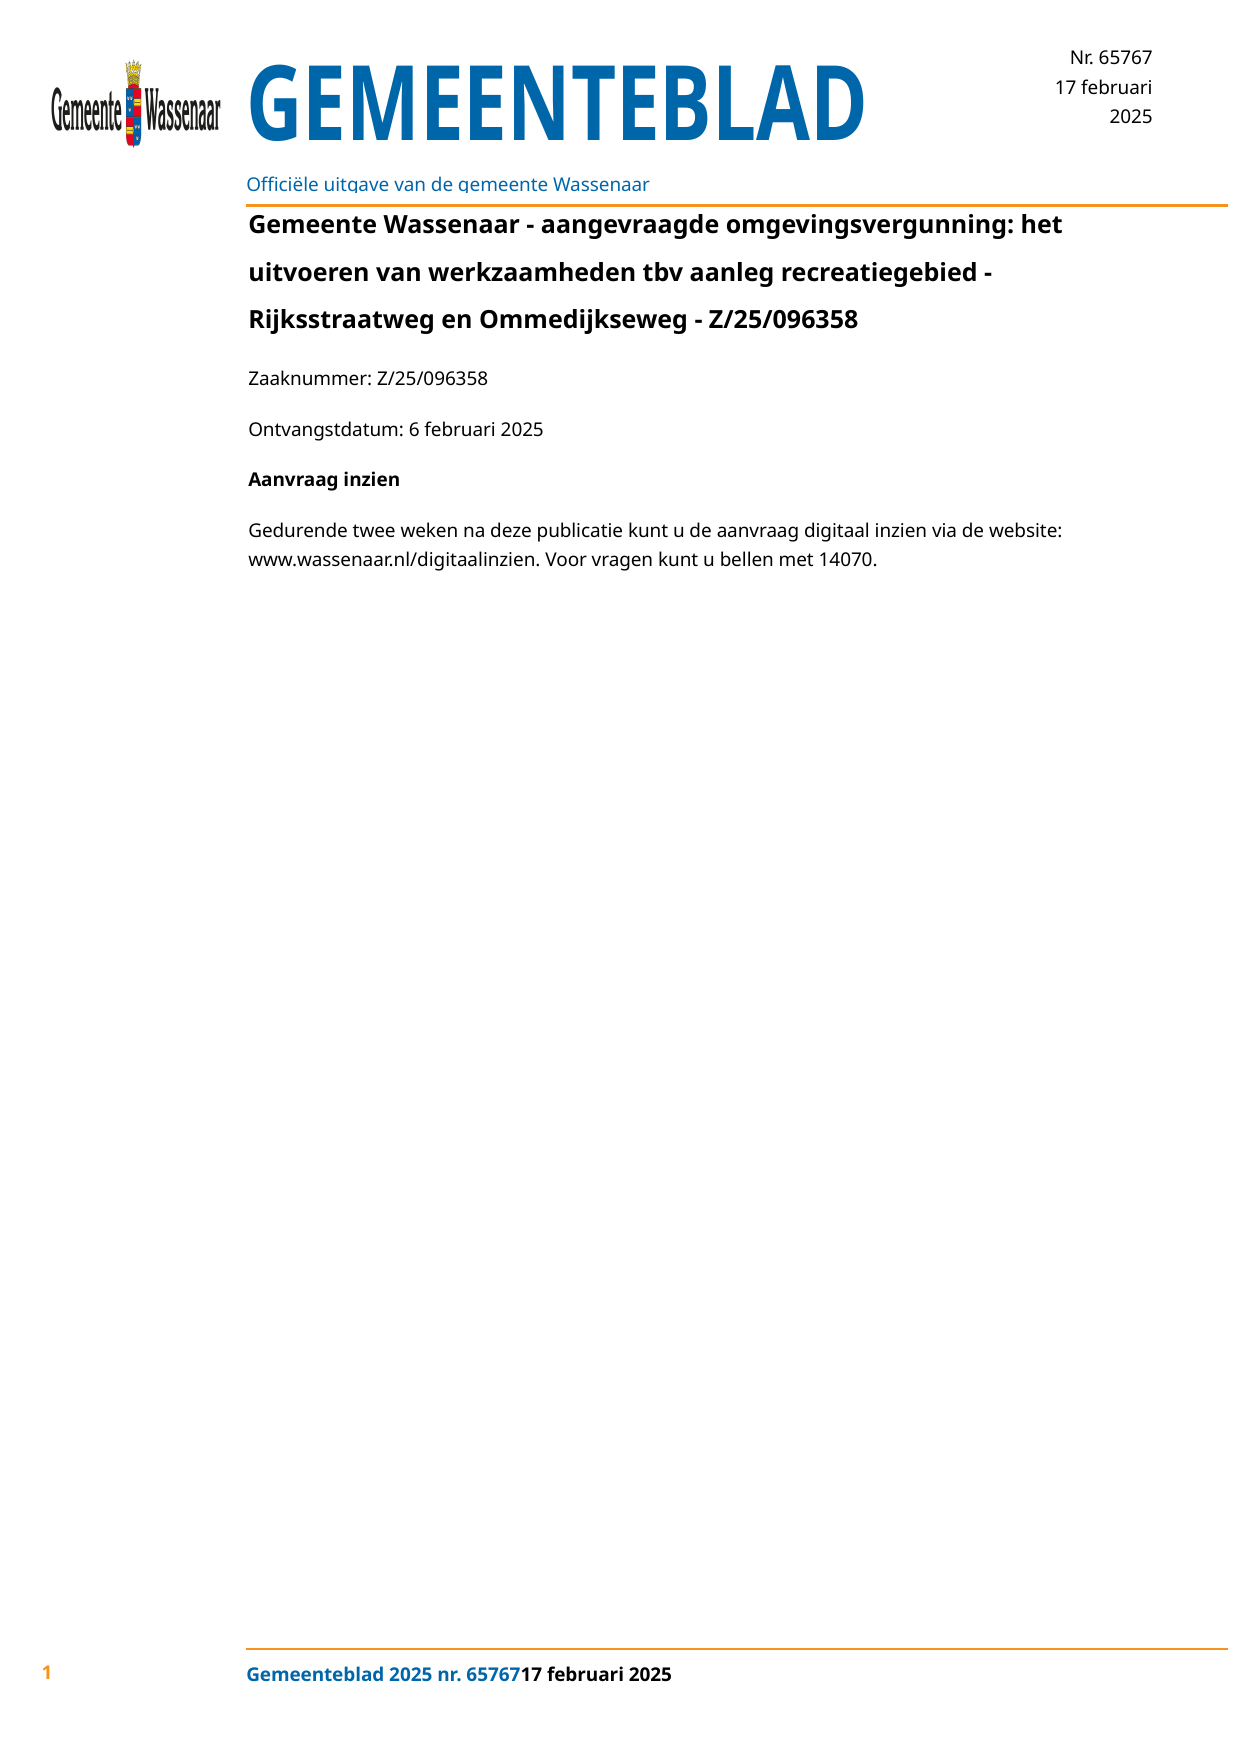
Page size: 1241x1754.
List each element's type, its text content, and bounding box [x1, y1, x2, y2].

text Gemeente Wassenaar - aangevraagde omgevingsvergunning: het uitvoeren van werkzaamheden tbv aanleg recreatiegebied - Rijksstraatweg en Ommedijkseweg - Z/25/096358 [248, 207, 1152, 336]
text Aanvraag inzien [248, 466, 1152, 492]
text Gedurende twee weken na deze publicatie kunt u de aanvraag digitaal inzien via de website: www.wassenaar.nl/digitaalinzien. Voor vragen kunt u bellen met 14070. [248, 517, 1152, 572]
text Ontvangstdatum: 6 februari 2025 [248, 416, 1152, 442]
text Zaaknummer: Z/25/096358 [248, 366, 1152, 391]
picture [41, 47, 231, 172]
